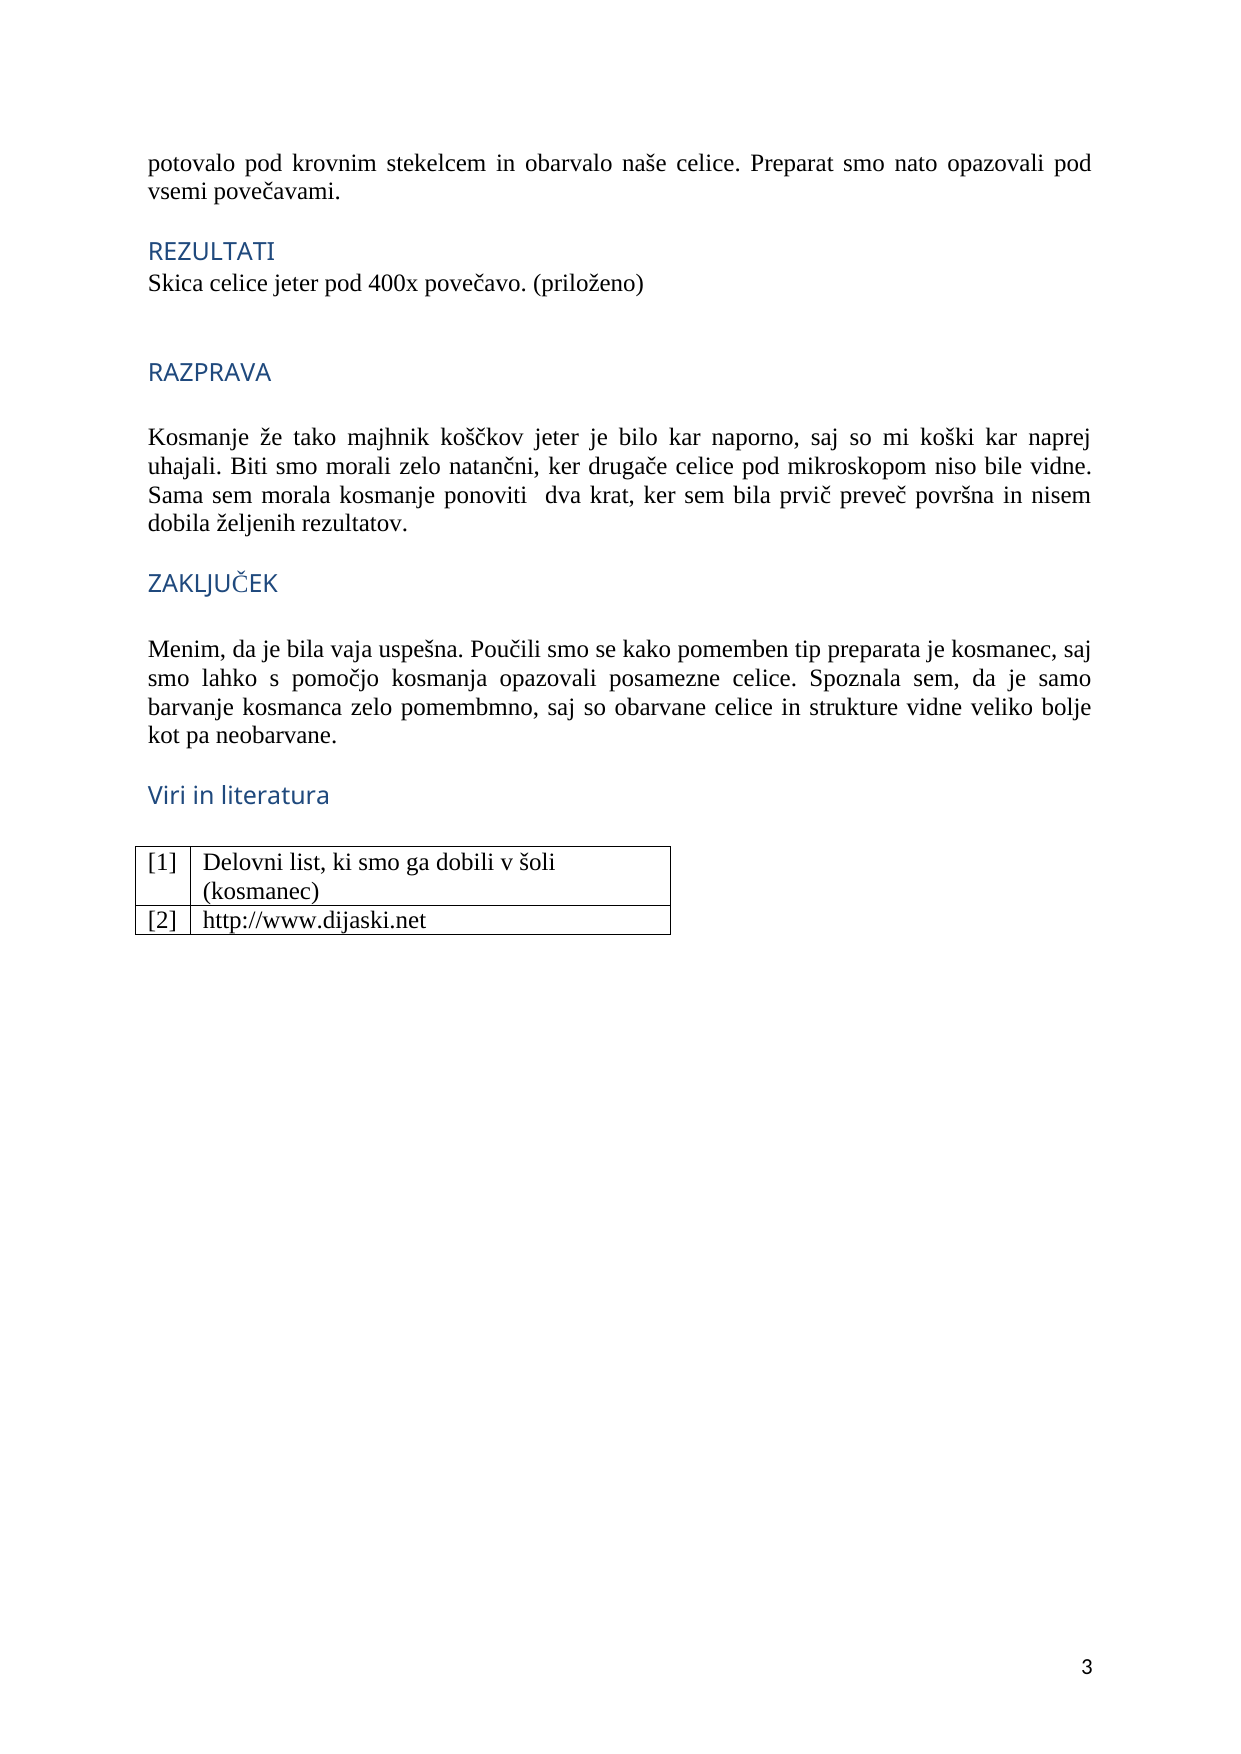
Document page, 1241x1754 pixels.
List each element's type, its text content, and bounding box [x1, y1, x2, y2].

table_header Delovni list, ki smo ga dobili v šoli (kosmanec) [191, 847, 670, 904]
text Viri in literatura [148, 778, 1093, 812]
table_header [1] [136, 847, 190, 904]
table_cell http://www.dijaski.net [191, 906, 670, 934]
text ZAKLJUČEK [148, 566, 1093, 600]
table_cell [2] [136, 906, 190, 934]
text REZULTATI [148, 234, 1093, 268]
text Menim, da je bila vaja uspešna. Poučili smo se kako pomemben tip preparata je kosmanec, saj smo lahko s pomočjo kosmanja opazovali posamezne celice. Spoznala sem, da je samo barvanje kosmanca zelo pomembmno, saj so obarvane celice in strukture vidne veliko bolje kot pa neobarvane. [148, 634, 1093, 749]
text potovalo pod krovnim stekelcem in obarvalo naše celice. Preparat smo nato opazovali pod vsemi povečavami. [148, 148, 1093, 205]
text Skica celice jeter pod 400x povečavo. (priloženo) [148, 268, 1093, 297]
text Kosmanje že tako majhnik koščkov jeter je bilo kar naporno, saj so mi koški kar naprej uhajali. Biti smo morali zelo natančni, ker drugače celice pod mikroskopom niso bile vidne. Sama sem morala kosmanje ponoviti dva krat, ker sem bila prvič preveč površna in nisem dobila željenih rezultatov. [148, 422, 1093, 537]
text RAZPRAVA [148, 354, 1093, 388]
